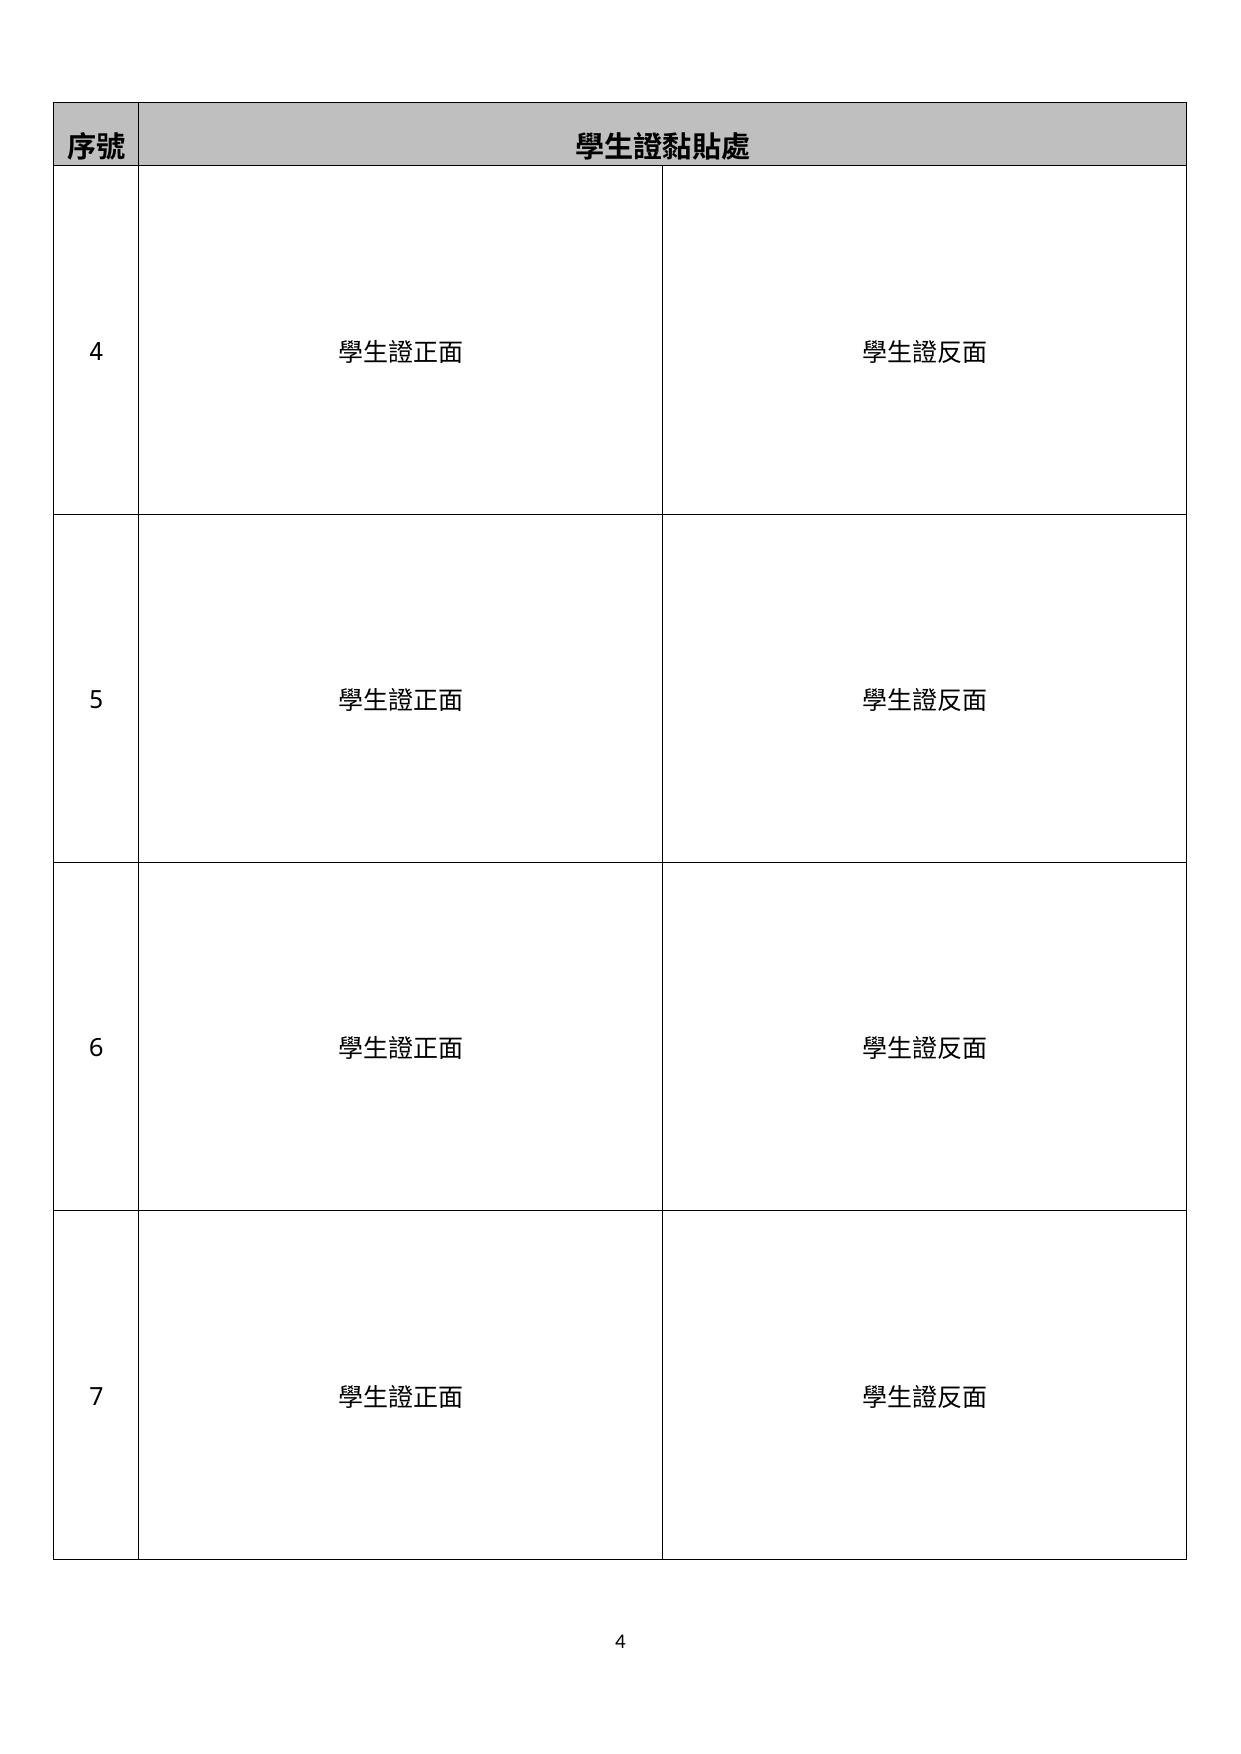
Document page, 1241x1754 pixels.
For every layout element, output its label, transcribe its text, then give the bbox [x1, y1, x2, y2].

table_cell 5 [54, 515, 138, 862]
table_cell 學生證反面 [663, 166, 1186, 513]
table_cell 學生證反面 [663, 863, 1186, 1210]
table_header 序號 [54, 103, 138, 165]
table_cell 學生證正面 [139, 515, 662, 862]
table_cell 學生證正面 [139, 863, 662, 1210]
table_cell 7 [54, 1211, 138, 1559]
table_header 學生證黏貼處 [139, 103, 1186, 165]
table_cell 學生證正面 [139, 1211, 662, 1559]
table_cell 4 [54, 166, 138, 513]
table_cell 學生證反面 [663, 1211, 1186, 1559]
table_cell 6 [54, 863, 138, 1210]
table_cell 學生證正面 [139, 166, 662, 513]
table_cell 學生證反面 [663, 515, 1186, 862]
